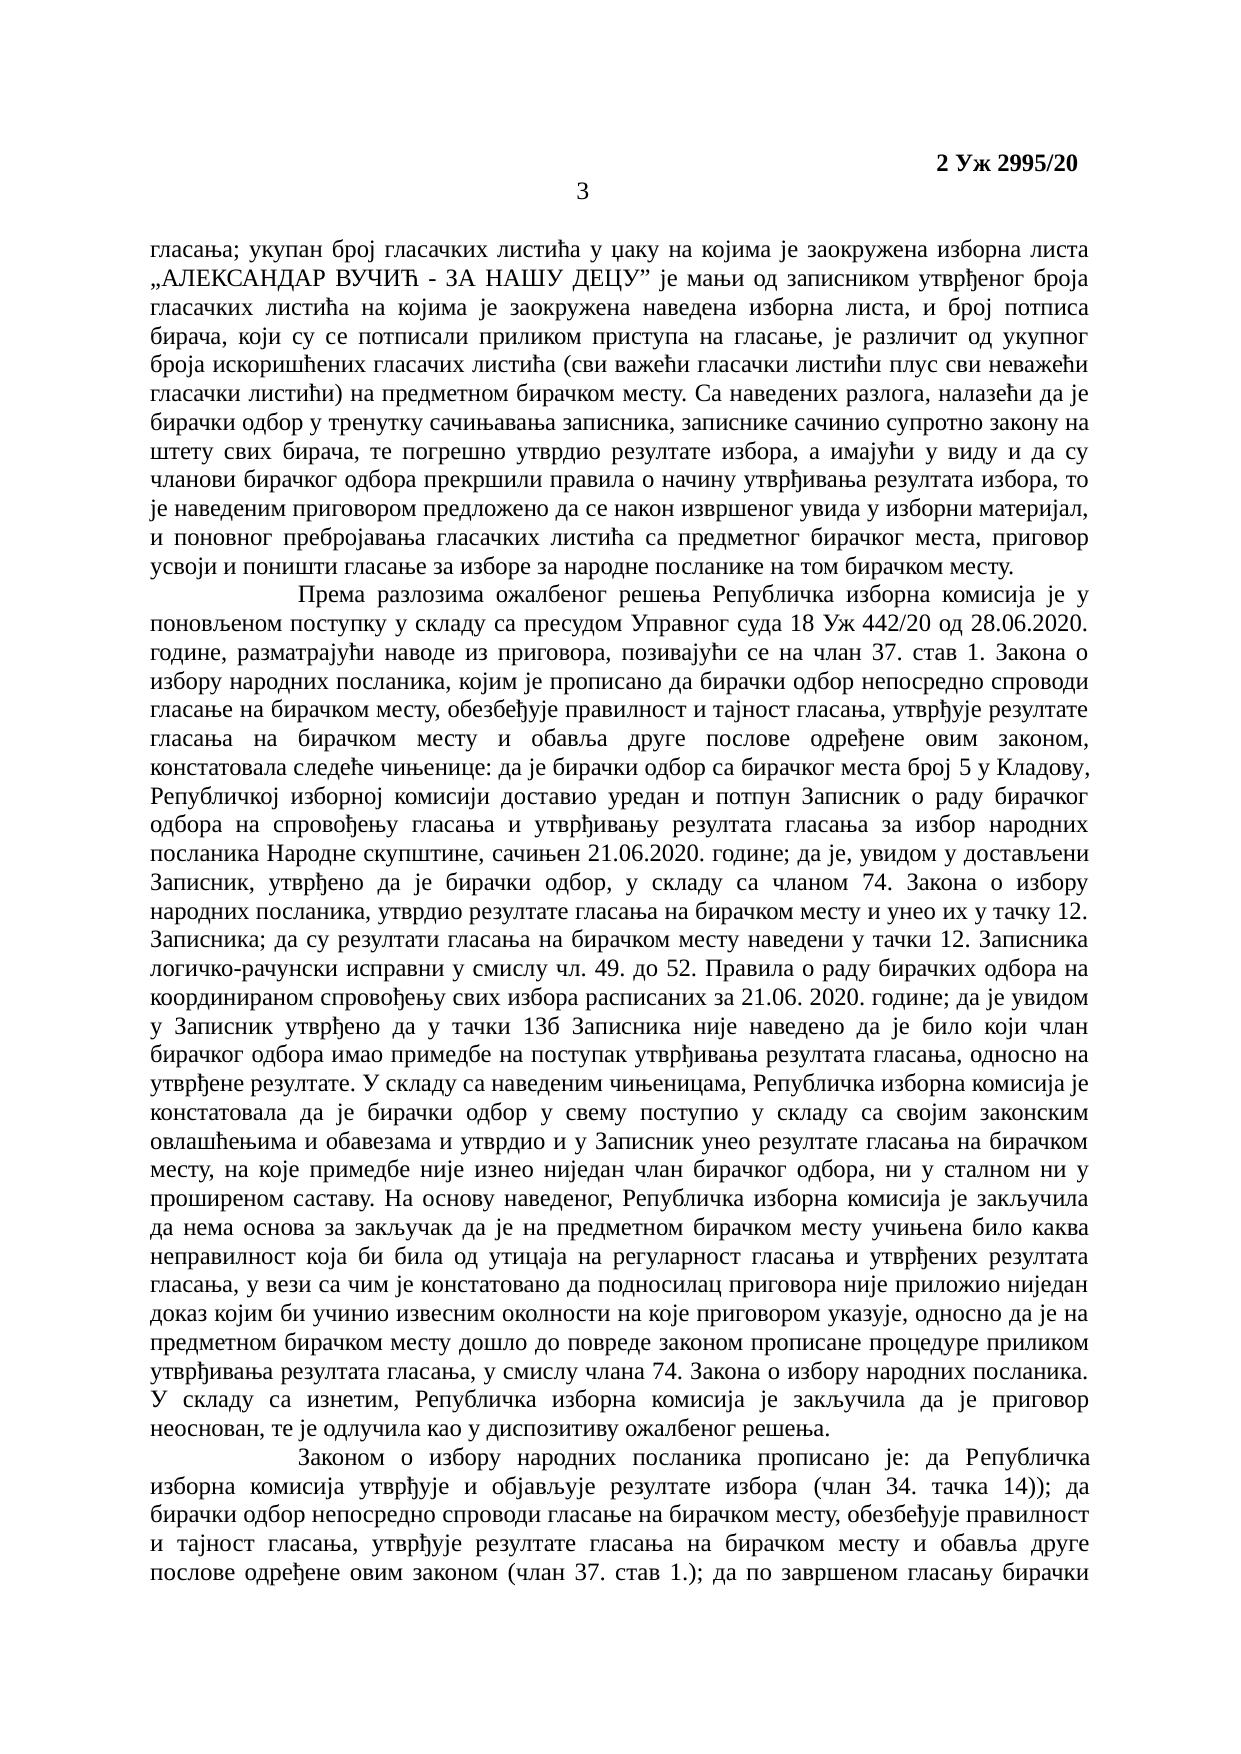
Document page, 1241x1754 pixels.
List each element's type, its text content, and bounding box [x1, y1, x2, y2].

text Законом о избору народних посланика прописано је: да Републичка изборна комисија утврђује и објављује резултате избора (члан 34. тачка 14)); да бирачки одбор непосредно спроводи гласање на бирачком месту, обезбеђује правилност и тајност гласања, утврђује резултате гласања на бирачком месту и обавља друге послове одређене овим законом (члан 37. став 1.); да по завршеном гласању бирачки [150, 1442, 1090, 1586]
text Према разлозима ожалбеног решења Републичка изборна комисија је у поновљеном поступку у складу са пресудом Управног суда 18 Уж 442/20 од 28.06.2020. године, разматрајући наводе из приговора, позивајући се на члан 37. став 1. Закона о избору народних посланика, којим је прописано да бирачки одбор непосредно спроводи гласање на бирачком месту, обезбеђује правилност и тајност гласања, утврђује резултате гласања на бирачком месту и обавља друге послове одређене овим законом, констатовала следеће чињенице: да је бирачки одбор са бирачког места број 5 у Кладову, Републичкој изборној комисији доставио уредан и потпун Записник о раду бирачког одбора на спровођењу гласања и утврђивању резултата гласања за избор народних посланика Народне скупштине, сачињен 21.06.2020. године; да је, увидом у достављени Записник, утврђено да је бирачки одбор, у складу са чланом 74. Закона о избору народних посланика, утврдио резултате гласања на бирачком месту и унео их у тачку 12. Записника; да су резултати гласања на бирачком месту наведени у тачки 12. Записника логичко-рачунски исправни у смислу чл. 49. до 52. Правила о раду бирачких одбора на координираном спровођењу свих избора расписаних за 21.06. 2020. године; да је увидом у Записник утврђено да у тачки 13б Записника није наведено да је било који члан бирачког одбора имао примедбе на поступак утврђивања резултата гласања, односно на утврђене резултате. У складу са наведеним чињеницама, Републичка изборна комисија је констатовала да је бирачки одбор у свему поступио у складу са својим законским овлашћењима и обавезама и утврдио и у Записник унео резултате гласања на бирачком месту, на које примедбе није изнео ниједан члан бирачког одбора, ни у сталном ни у проширеном саставу. На основу наведеног, Републичка изборна комисија је закључила да нема основа за закључак да је на предметном бирачком месту учињена било каква неправилност која би била од утицаја на регуларност гласања и утврђених резултата гласања, у вези са чим је констатовано да подносилац приговора није приложио ниједан доказ којим би учинио извесним околности на које приговором указује, односно да је на предметном бирачком месту дошло до повреде законом прописане процедуре приликом утврђивања резултата гласања, у смислу члана 74. Закона о избору народних посланика. У складу са изнетим, Републичка изборна комисија је закључила да је приговор неоснован, те је одлучила као у диспозитиву ожалбеног решења. [150, 579, 1090, 1442]
text гласања; укупан број гласачких листића у џаку на којима је заокружена изборна листа „АЛЕКСАНДАР ВУЧИЋ - ЗА НАШУ ДЕЦУ” је мањи од записником утврђеног броја гласачких листића на којима је заокружена наведена изборна листа, и број потписа бирача, који су се потписали приликом приступа на гласање, је различит од укупног броја искоришћених гласачих листића (сви важећи гласачки листићи плус сви неважећи гласачки листићи) на предметном бирачком месту. Са наведених разлога, налазећи да је бирачки одбор у тренутку сачињавања записника, записнике сачинио супротно закону на штету свих бирача, те погрешно утврдио резултате избора, а имајући у виду и да су чланови бирачког одбора прекршили правила о начину утврђивања резултата избора, то је наведеним приговором предложено да се након извршеног увида у изборни материјал, и поновног пребројавања гласачких листића са предметног бирачког места, приговор усвоји и поништи гласање за изборе за народне посланике на том бирачком месту. [150, 234, 1090, 579]
